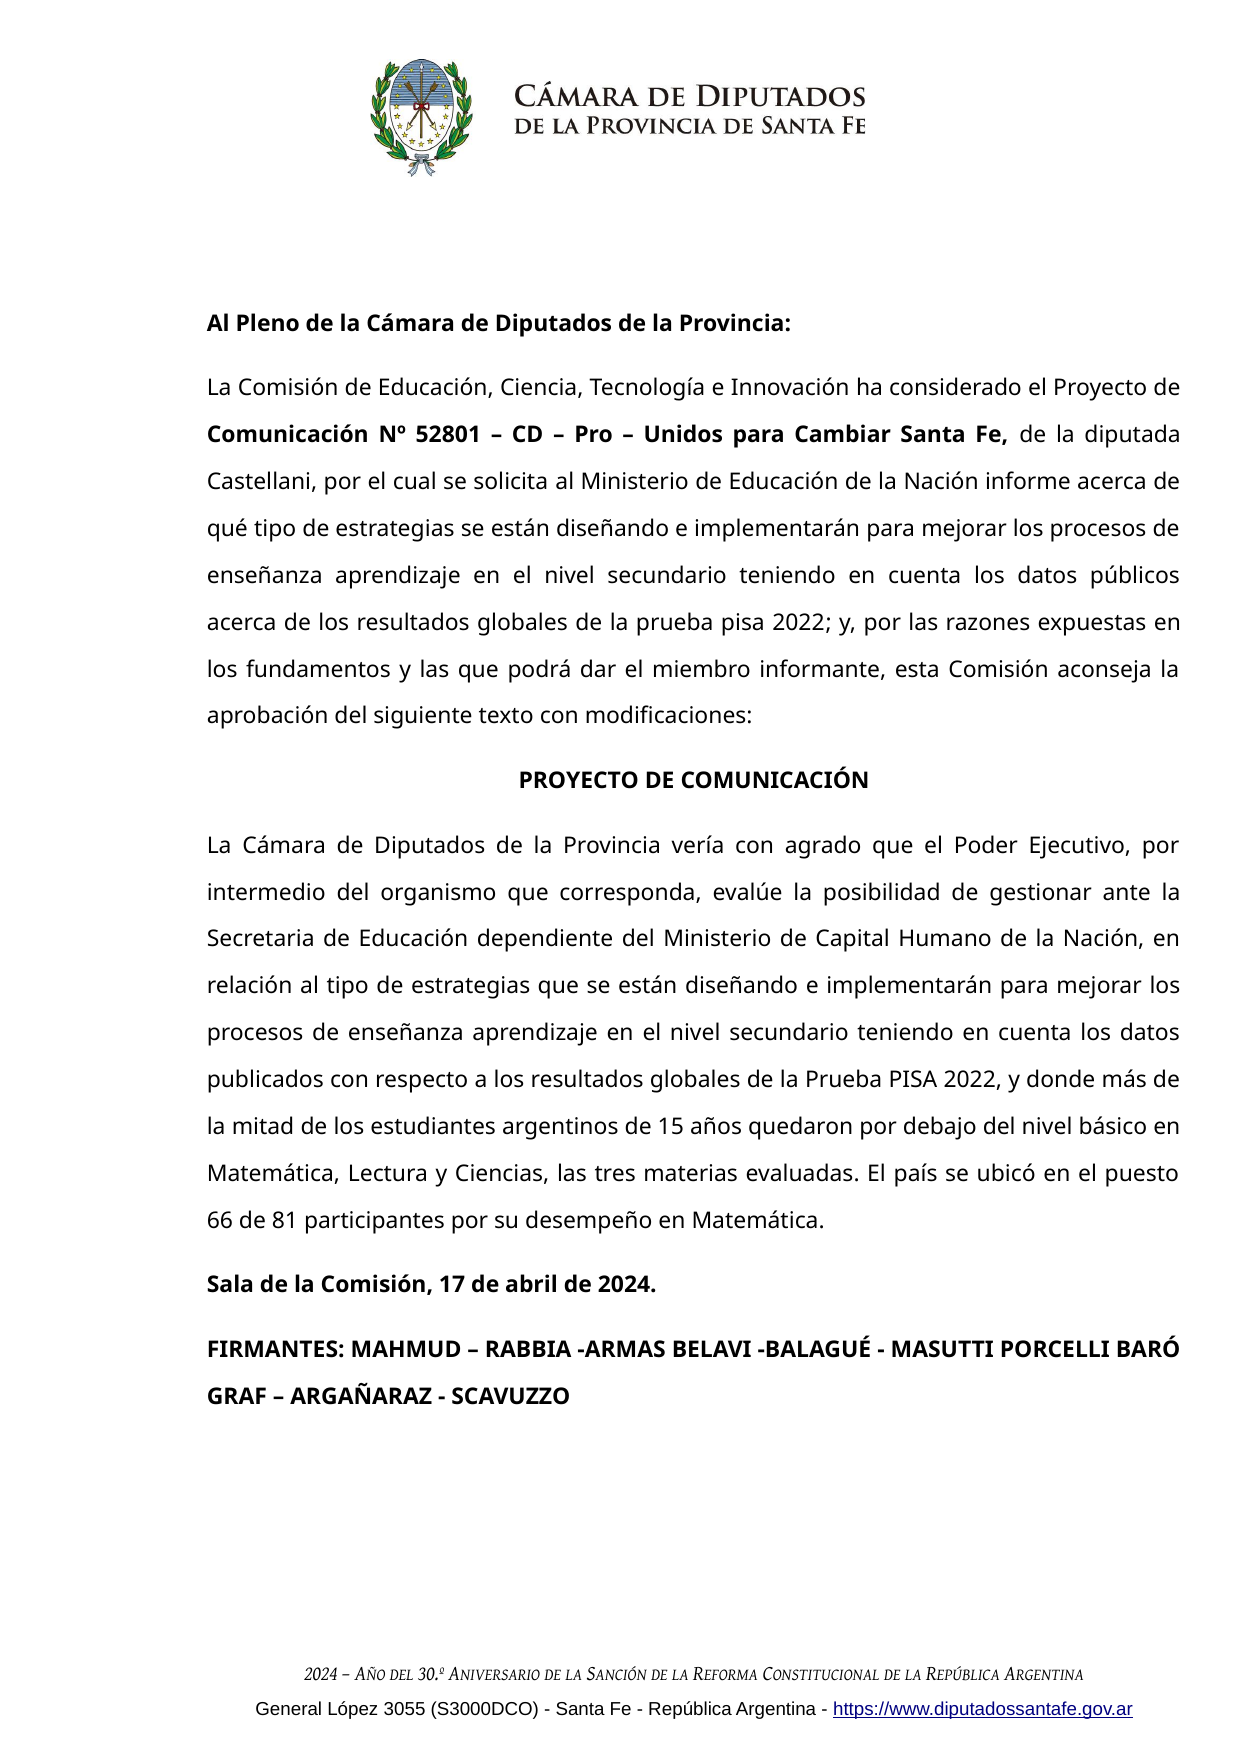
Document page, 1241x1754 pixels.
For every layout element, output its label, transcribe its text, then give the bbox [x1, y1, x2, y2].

picture [370, 59, 866, 181]
text La Cámara de Diputados de la Provincia vería con agrado que el Poder Ejecutivo, por intermedio del organismo que corresponda, evalúe la posibilidad de gestionar ante la Secretaria de Educación dependiente del Ministerio de Capital Humano de la Nación, en relación al tipo de estrategias que se están diseñando e implementarán para mejorar los procesos de enseñanza aprendizaje en el nivel secundario teniendo en cuenta los datos publicados con respecto a los resultados globales de la Prueba PISA 2022, y donde más de la mitad de los estudiantes argentinos de 15 años quedaron por debajo del nivel básico en Matemática, Lectura y Ciencias, las tres materias evaluadas. El país se ubicó en el puesto 66 de 81 participantes por su desempeño en Matemática. [207, 829, 1181, 1235]
text La Comisión de Educación, Ciencia, Tecnología e Innovación ha considerado el Proyecto de Comunicación Nº 52801 – CD – Pro – Unidos para Cambiar Santa Fe, de la diputada Castellani, por el cual se solicita al Ministerio de Educación de la Nación informe acerca de qué tipo de estrategias se están diseñando e implementarán para mejorar los procesos de enseñanza aprendizaje en el nivel secundario teniendo en cuenta los datos públicos acerca de los resultados globales de la prueba pisa 2022; y, por las razones expuestas en los fundamentos y las que podrá dar el miembro informante, esta Comisión aconseja la aprobación del siguiente texto con modificaciones: [207, 371, 1181, 731]
text Sala de la Comisión, 17 de abril de 2024. [207, 1268, 1181, 1299]
text PROYECTO DE COMUNICACIÓN [207, 764, 1181, 795]
text FIRMANTES: MAHMUD – RABBIA -ARMAS BELAVI -BALAGUÉ - MASUTTI PORCELLI BARÓ GRAF – ARGAÑARAZ - SCAVUZZO [207, 1333, 1181, 1411]
text Al Pleno de la Cámara de Diputados de la Provincia: [207, 307, 1181, 338]
